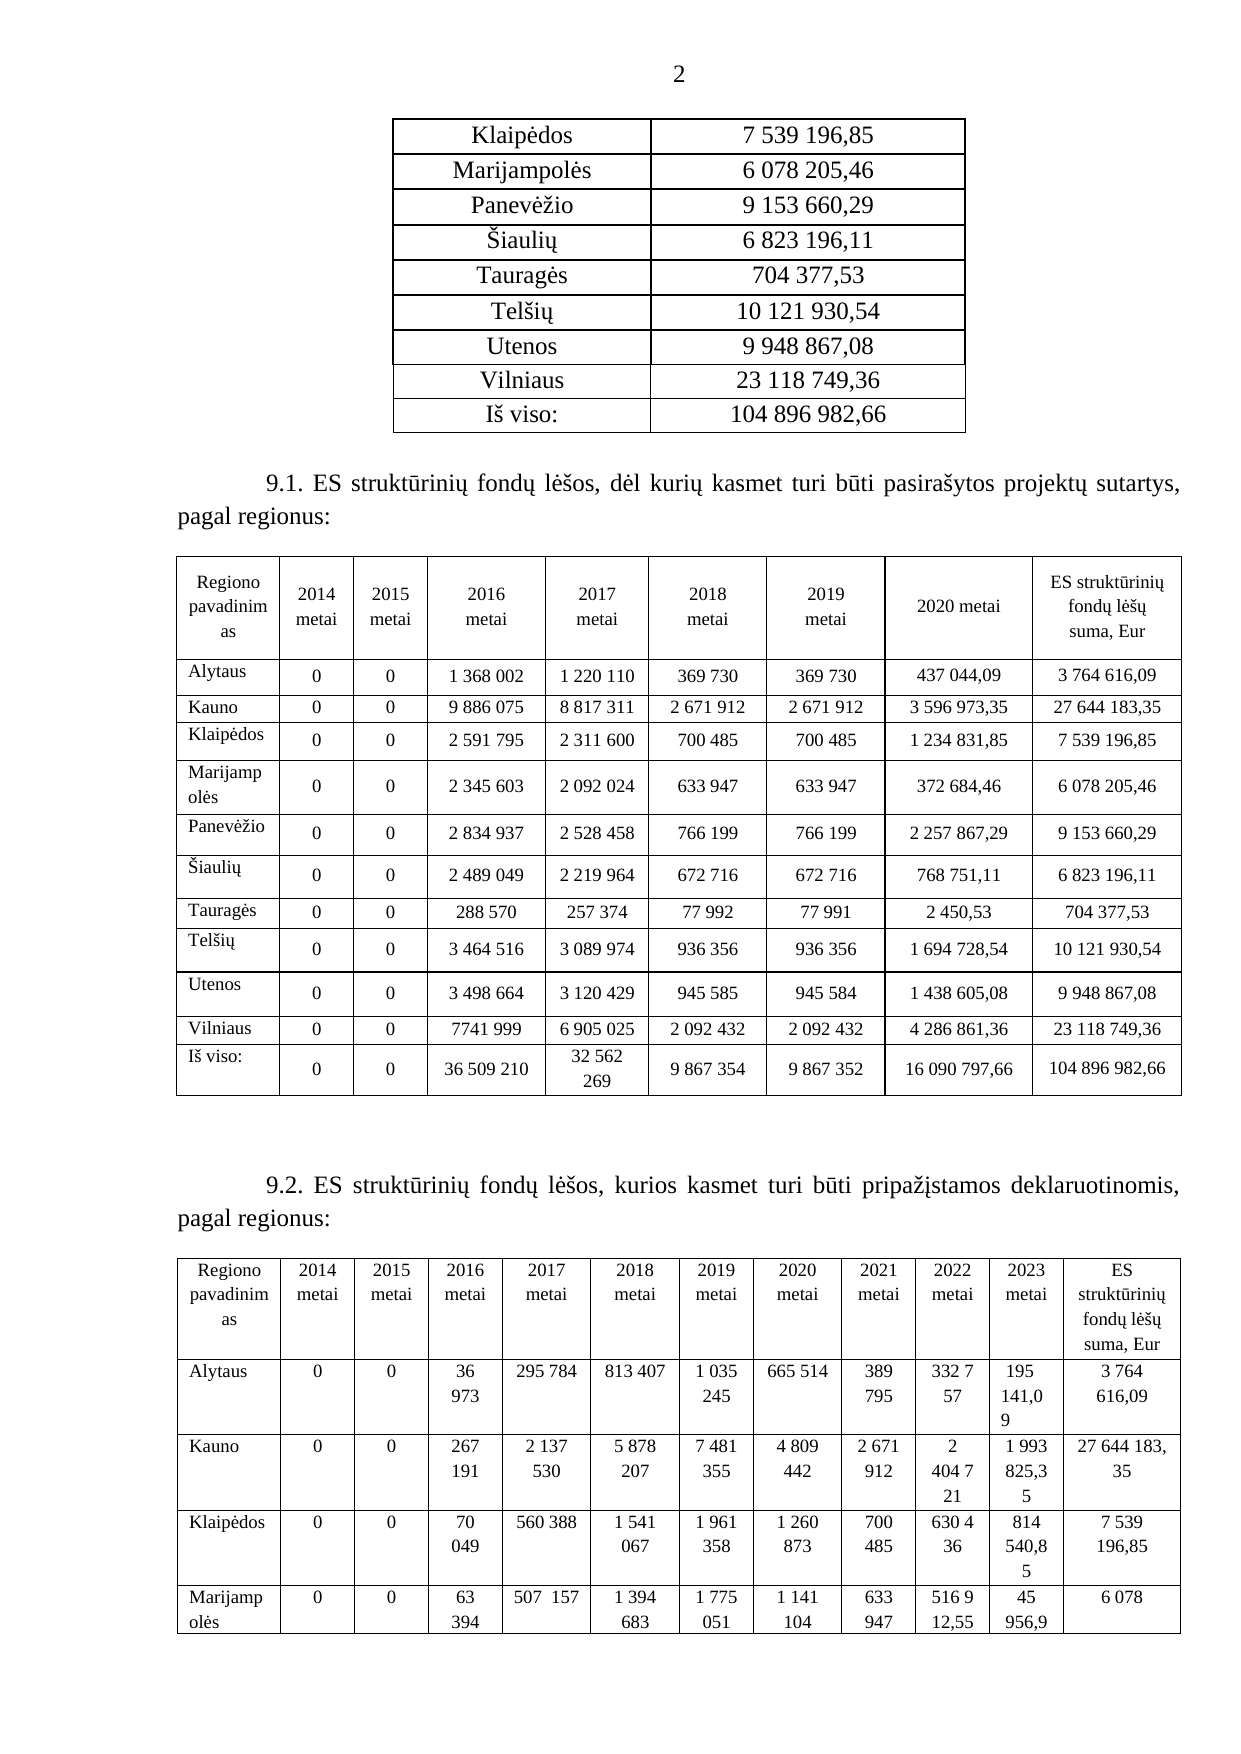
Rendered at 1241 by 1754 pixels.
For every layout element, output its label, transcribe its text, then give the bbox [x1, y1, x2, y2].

table_header 2018 metai [649, 557, 766, 658]
table_cell Kauno [178, 1435, 280, 1509]
table_cell 3 596 973,35 [886, 696, 1032, 722]
table_cell 63 394 [429, 1586, 502, 1632]
table_cell 3 464 516 [428, 929, 545, 971]
table_cell Tauragės [177, 899, 279, 928]
table_header 2020 metai [754, 1259, 841, 1359]
table_cell 5 878 207 [591, 1435, 679, 1509]
table_cell 257 374 [546, 899, 648, 928]
table_cell 195 141,09 [990, 1360, 1063, 1434]
table_cell 936 356 [767, 929, 884, 971]
table_cell Tauragės [394, 261, 650, 294]
text 9.1. ES struktūrinių fondų lėšos, dėl kurių kasmet turi būti pasirašytos projektų sutartys, pagal regionus: [177, 468, 1181, 530]
table_cell 369 730 [767, 660, 884, 695]
table_cell 0 [354, 1045, 427, 1094]
table_cell 2 092 432 [649, 1017, 766, 1044]
table_cell 633 947 [842, 1586, 915, 1632]
table_cell Vilniaus [177, 1017, 279, 1044]
table_cell 0 [280, 761, 353, 814]
table_cell 2 671 912 [767, 696, 884, 722]
table_cell Klaipėdos [394, 120, 650, 153]
table_cell 332 757 [916, 1360, 989, 1434]
table_cell 9 867 352 [767, 1045, 884, 1094]
table_cell 9 153 660,29 [1033, 815, 1181, 854]
text 9.2. ES struktūrinių fondų lėšos, kurios kasmet turi būti pripažįstamos deklaruotinomis, pagal regionus: [177, 1170, 1181, 1232]
table_cell 2 404 721 [916, 1435, 989, 1509]
table_cell 288 570 [428, 899, 545, 928]
table_cell 7 539 196,85 [652, 120, 964, 153]
table_header 2018 metai [591, 1259, 679, 1359]
table_cell 633 947 [649, 761, 766, 814]
table_cell 0 [354, 856, 427, 898]
table_cell 10 121 930,54 [1033, 929, 1181, 971]
table_cell 9 948 867,08 [652, 331, 964, 364]
table_cell 6 078 [1064, 1586, 1180, 1632]
table_header 2023 metai [990, 1259, 1063, 1359]
table_cell 2 528 458 [546, 815, 648, 854]
table_cell 2 311 600 [546, 723, 648, 760]
table_cell 4 286 861,36 [886, 1017, 1032, 1044]
table_cell 0 [354, 723, 427, 760]
table_cell Panevėžio [177, 815, 279, 854]
table_cell 1 035 245 [680, 1360, 753, 1434]
table_header 2020 metai [886, 557, 1032, 658]
table_cell 768 751,11 [886, 856, 1032, 898]
table_cell 633 947 [767, 761, 884, 814]
table_header 2014 metai [280, 557, 353, 658]
table_cell 27 644 183,35 [1064, 1435, 1180, 1509]
table_cell Telšių [394, 296, 650, 329]
table_cell Klaipėdos [177, 723, 279, 760]
table_cell Utenos [394, 331, 650, 364]
table_cell Marijampolės [177, 761, 279, 814]
table_cell 267 191 [429, 1435, 502, 1509]
table_cell 672 716 [649, 856, 766, 898]
table_cell 36 973 [429, 1360, 502, 1434]
table_header 2015 metai [355, 1259, 428, 1359]
table_cell 0 [354, 660, 427, 695]
table_cell 437 044,09 [886, 660, 1032, 695]
table_cell 704 377,53 [652, 261, 964, 294]
table_cell 766 199 [649, 815, 766, 854]
table_cell 0 [354, 899, 427, 928]
table_cell Telšių [177, 929, 279, 971]
table_cell 0 [280, 815, 353, 854]
table_cell 0 [281, 1435, 354, 1509]
table_cell 0 [280, 660, 353, 695]
table_cell 1 220 110 [546, 660, 648, 695]
table_cell 7 481 355 [680, 1435, 753, 1509]
table_cell 70 049 [429, 1511, 502, 1585]
table_cell 2 450,53 [886, 899, 1032, 928]
table_cell 1 141 104 [754, 1586, 841, 1632]
table_header Regiono pavadinimas [178, 1259, 280, 1359]
table_cell 104 896 982,66 [651, 399, 965, 432]
table_cell 945 584 [767, 973, 884, 1016]
table_cell 0 [355, 1435, 428, 1509]
table_cell 16 090 797,66 [886, 1045, 1032, 1094]
table_header 2014 metai [281, 1259, 354, 1359]
table_cell 104 896 982,66 [1033, 1045, 1181, 1094]
table_cell 1 234 831,85 [886, 723, 1032, 760]
table_header ES struktūrinių fondų lėšų suma, Eur [1064, 1259, 1180, 1359]
table_cell 1 541 067 [591, 1511, 679, 1585]
table_cell 6 823 196,11 [652, 226, 964, 258]
table_cell 704 377,53 [1033, 899, 1181, 928]
table_cell 23 118 749,36 [651, 365, 965, 398]
table_cell 3 764 616,09 [1033, 660, 1181, 695]
table_cell 32 562 269 [546, 1045, 648, 1094]
table_cell 0 [354, 929, 427, 971]
table_cell 8 817 311 [546, 696, 648, 722]
table_cell 7 539 196,85 [1064, 1511, 1180, 1585]
table_cell Šiaulių [394, 226, 650, 258]
table_cell 2 137 530 [503, 1435, 590, 1509]
table_cell 2 092 024 [546, 761, 648, 814]
table_cell 665 514 [754, 1360, 841, 1434]
table_cell Iš viso: [394, 399, 650, 432]
table_cell 2 257 867,29 [886, 815, 1032, 854]
table_cell 6 078 205,46 [1033, 761, 1181, 814]
table_cell 945 585 [649, 973, 766, 1016]
table_cell 0 [280, 1017, 353, 1044]
table_cell 1 694 728,54 [886, 929, 1032, 971]
table_cell 0 [281, 1511, 354, 1585]
table_cell 0 [280, 899, 353, 928]
table_cell 630 436 [916, 1511, 989, 1585]
table_cell Iš viso: [177, 1045, 279, 1094]
table_cell 2 834 937 [428, 815, 545, 854]
table_cell 9 948 867,08 [1033, 973, 1181, 1016]
table_cell 3 120 429 [546, 973, 648, 1016]
table_cell 1 368 002 [428, 660, 545, 695]
table_header 2017 metai [503, 1259, 590, 1359]
table_cell 516 912,55 [916, 1586, 989, 1632]
table_cell 2 671 912 [842, 1435, 915, 1509]
table_cell 0 [354, 1017, 427, 1044]
table_cell 3 089 974 [546, 929, 648, 971]
table_header 2021 metai [842, 1259, 915, 1359]
table_cell Alytaus [177, 660, 279, 695]
table_cell 0 [280, 929, 353, 971]
table_cell 700 485 [649, 723, 766, 760]
table_cell 1 775 051 [680, 1586, 753, 1632]
table_header 2016 metai [429, 1259, 502, 1359]
table_cell 766 199 [767, 815, 884, 854]
table_cell 6 078 205,46 [652, 155, 964, 188]
table_cell Kauno [177, 696, 279, 722]
table_cell 813 407 [591, 1360, 679, 1434]
table_cell 0 [355, 1586, 428, 1632]
table_cell 1 394 683 [591, 1586, 679, 1632]
table_cell 0 [281, 1586, 354, 1632]
table_cell 936 356 [649, 929, 766, 971]
table_cell 1 961 358 [680, 1511, 753, 1585]
table_cell 6 823 196,11 [1033, 856, 1181, 898]
table_cell 27 644 183,35 [1033, 696, 1181, 722]
table_cell 700 485 [842, 1511, 915, 1585]
table_cell 45 956,9 [990, 1586, 1063, 1632]
table_cell 0 [280, 856, 353, 898]
table_cell 9 886 075 [428, 696, 545, 722]
table_cell 700 485 [767, 723, 884, 760]
table_cell 0 [280, 973, 353, 1016]
table_cell 0 [355, 1360, 428, 1434]
table_cell 23 118 749,36 [1033, 1017, 1181, 1044]
table_header 2022 metai [916, 1259, 989, 1359]
table_cell 77 992 [649, 899, 766, 928]
table_cell 2 092 432 [767, 1017, 884, 1044]
table_cell 560 388 [503, 1511, 590, 1585]
table_cell 1 260 873 [754, 1511, 841, 1585]
table_cell 3 498 664 [428, 973, 545, 1016]
table_cell 6 905 025 [546, 1017, 648, 1044]
table_cell Marijampolės [178, 1586, 280, 1632]
table_cell 7 539 196,85 [1033, 723, 1181, 760]
table_cell 0 [355, 1511, 428, 1585]
table_cell 0 [354, 815, 427, 854]
table_cell 77 991 [767, 899, 884, 928]
table_cell 2 671 912 [649, 696, 766, 722]
table_cell 389 795 [842, 1360, 915, 1434]
table_cell 2 219 964 [546, 856, 648, 898]
table_cell 4 809 442 [754, 1435, 841, 1509]
table_header Regiono pavadinimas [177, 557, 279, 658]
table_cell 9 867 354 [649, 1045, 766, 1094]
table_header 2019 metai [680, 1259, 753, 1359]
table_cell 0 [354, 761, 427, 814]
table_cell 0 [354, 696, 427, 722]
table_cell 0 [354, 973, 427, 1016]
table_cell 0 [280, 723, 353, 760]
table_cell 7741 999 [428, 1017, 545, 1044]
table_cell 369 730 [649, 660, 766, 695]
table_header ES struktūrinių fondų lėšų suma, Eur [1033, 557, 1181, 658]
table_header 2016 metai [428, 557, 545, 658]
table_cell Vilniaus [394, 365, 650, 398]
table_cell Marijampolės [394, 155, 650, 188]
table_cell Klaipėdos [178, 1511, 280, 1585]
table_cell 1 993 825,35 [990, 1435, 1063, 1509]
table_cell 1 438 605,08 [886, 973, 1032, 1016]
table_cell 0 [281, 1360, 354, 1434]
table_cell 672 716 [767, 856, 884, 898]
table_cell 814 540,85 [990, 1511, 1063, 1585]
table_header 2015 metai [354, 557, 427, 658]
table_cell 372 684,46 [886, 761, 1032, 814]
table_cell 0 [280, 1045, 353, 1094]
table_header 2017 metai [546, 557, 648, 658]
table_header 2019 metai [767, 557, 884, 658]
table_cell 2 489 049 [428, 856, 545, 898]
table_cell 2 591 795 [428, 723, 545, 760]
table_cell 10 121 930,54 [652, 296, 964, 329]
table_cell Šiaulių [177, 856, 279, 898]
table_cell 3 764 616,09 [1064, 1360, 1180, 1434]
table_cell Utenos [177, 973, 279, 1016]
table_cell 2 345 603 [428, 761, 545, 814]
table_cell 0 [280, 696, 353, 722]
table_cell Alytaus [178, 1360, 280, 1434]
table_cell Panevėžio [394, 190, 650, 223]
table_cell 36 509 210 [428, 1045, 545, 1094]
table_cell 295 784 [503, 1360, 590, 1434]
table_cell 9 153 660,29 [652, 190, 964, 223]
table_cell 507 157 [503, 1586, 590, 1632]
